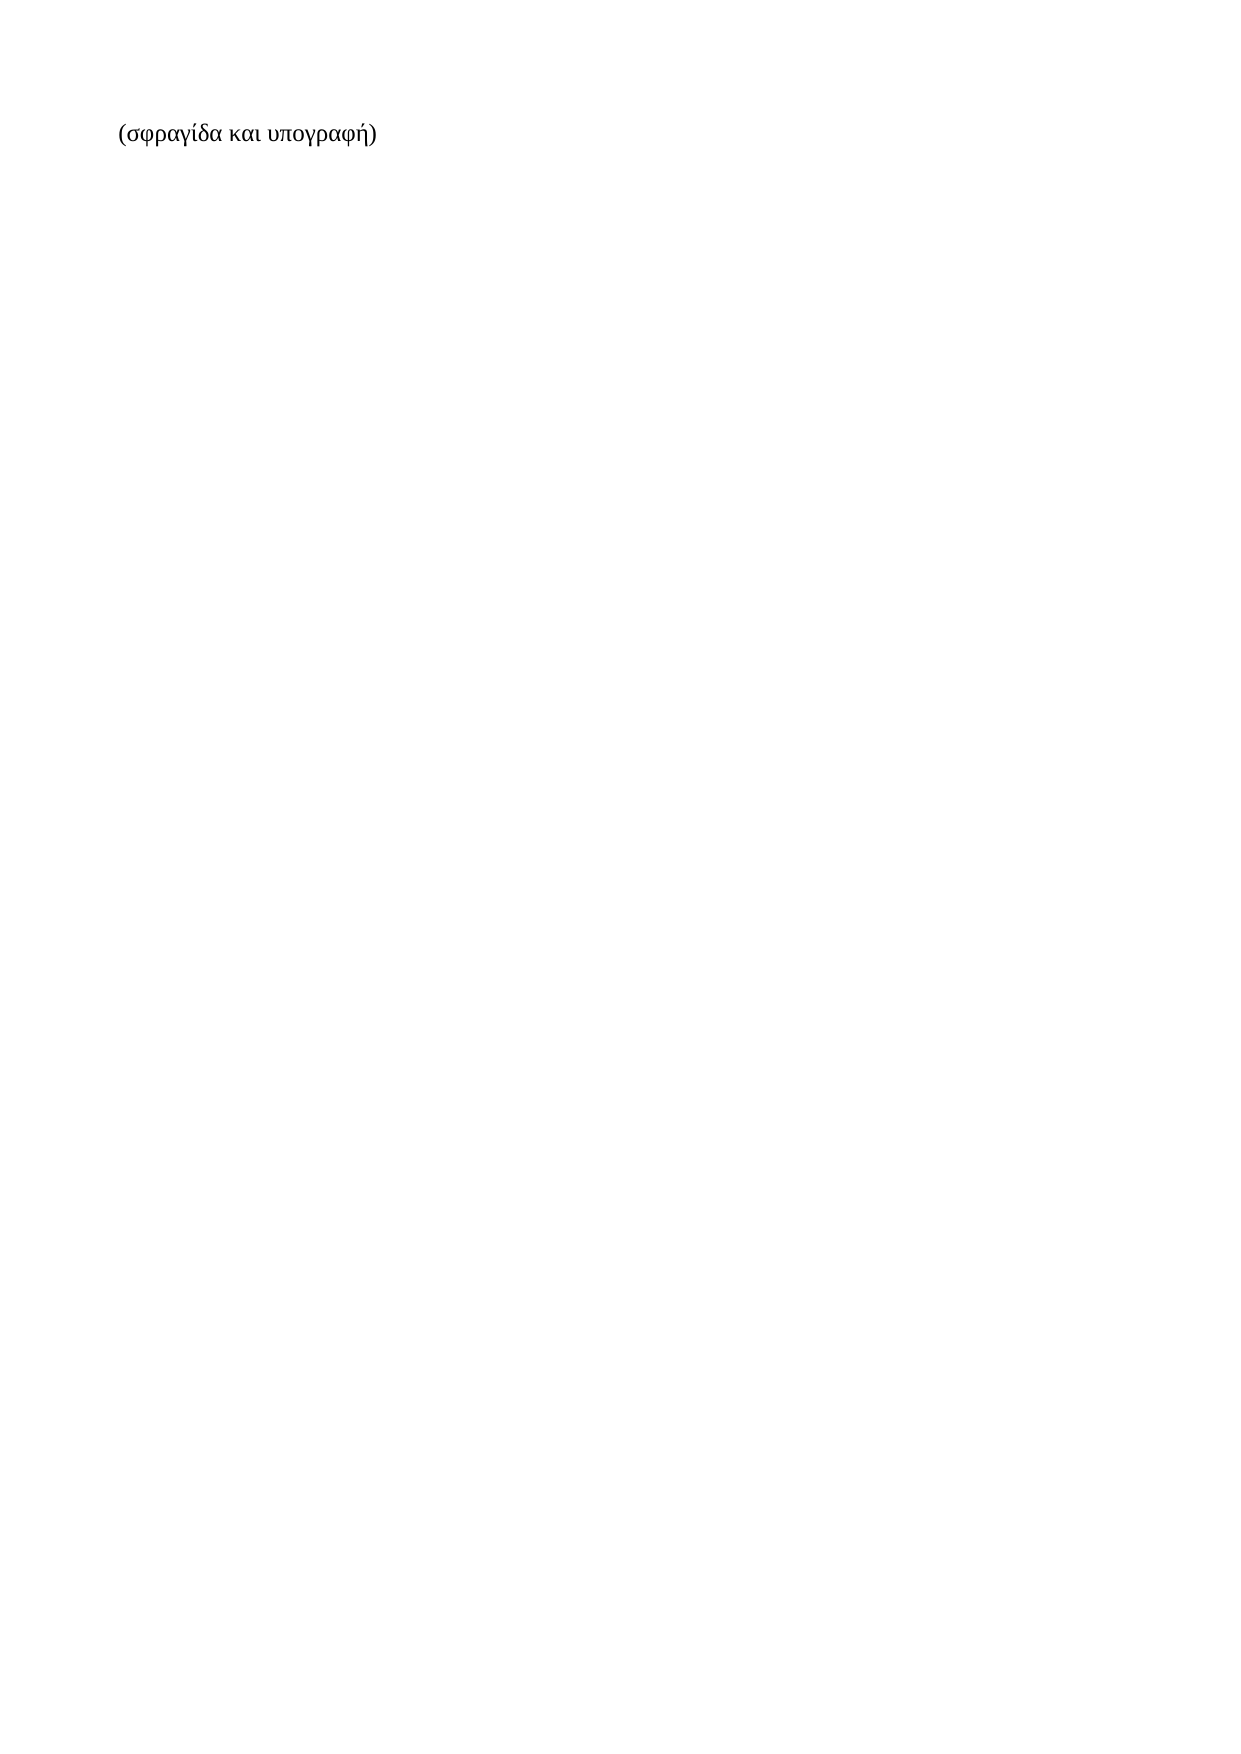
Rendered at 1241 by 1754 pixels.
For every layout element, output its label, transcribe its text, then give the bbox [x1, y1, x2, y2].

text (σφραγίδα και υπογραφή) [118, 118, 1094, 147]
